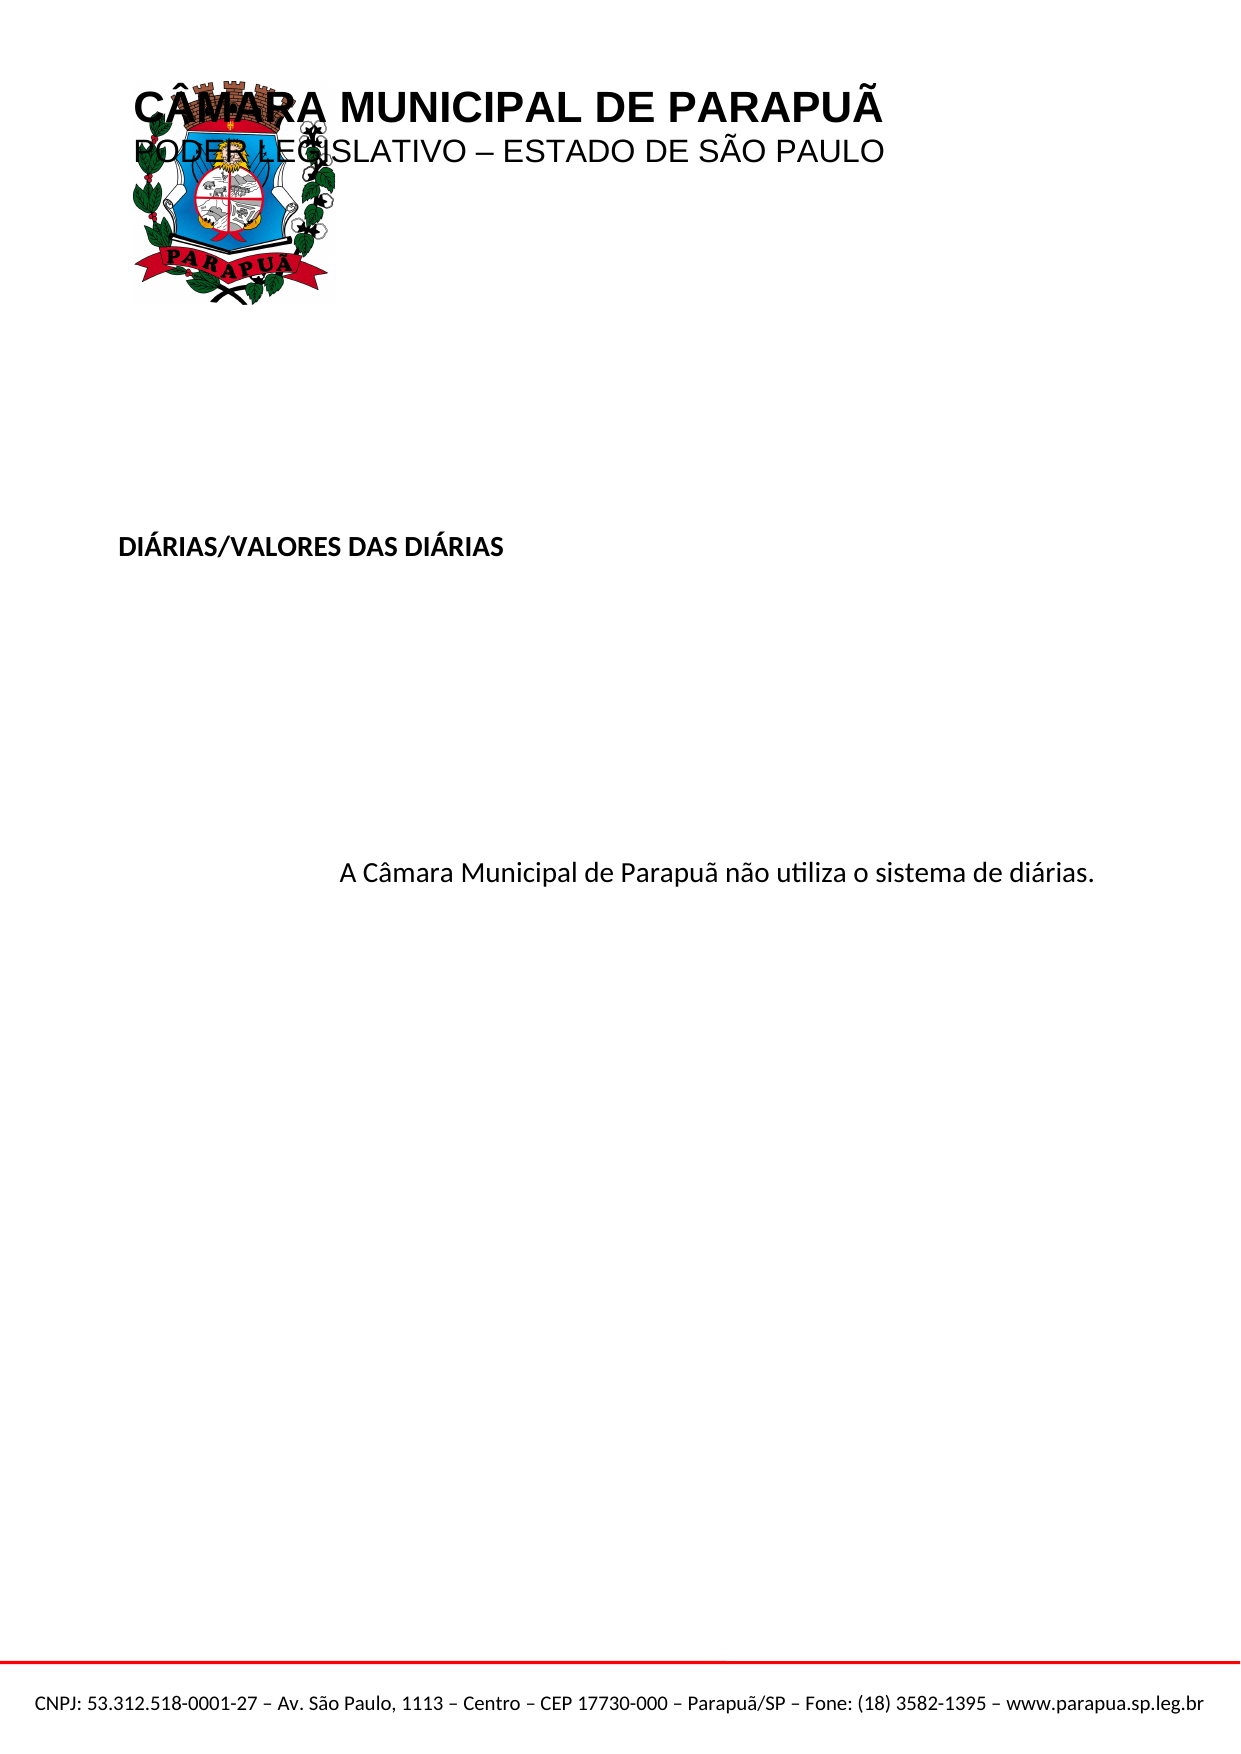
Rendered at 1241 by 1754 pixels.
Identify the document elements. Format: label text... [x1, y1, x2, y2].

subtitle A Câmara Municipal de Parapuã não utiliza o sistema de diárias. [118, 854, 1181, 890]
subtitle DIÁRIAS/VALORES DAS DIÁRIAS [118, 528, 1181, 564]
picture [133, 81, 336, 305]
